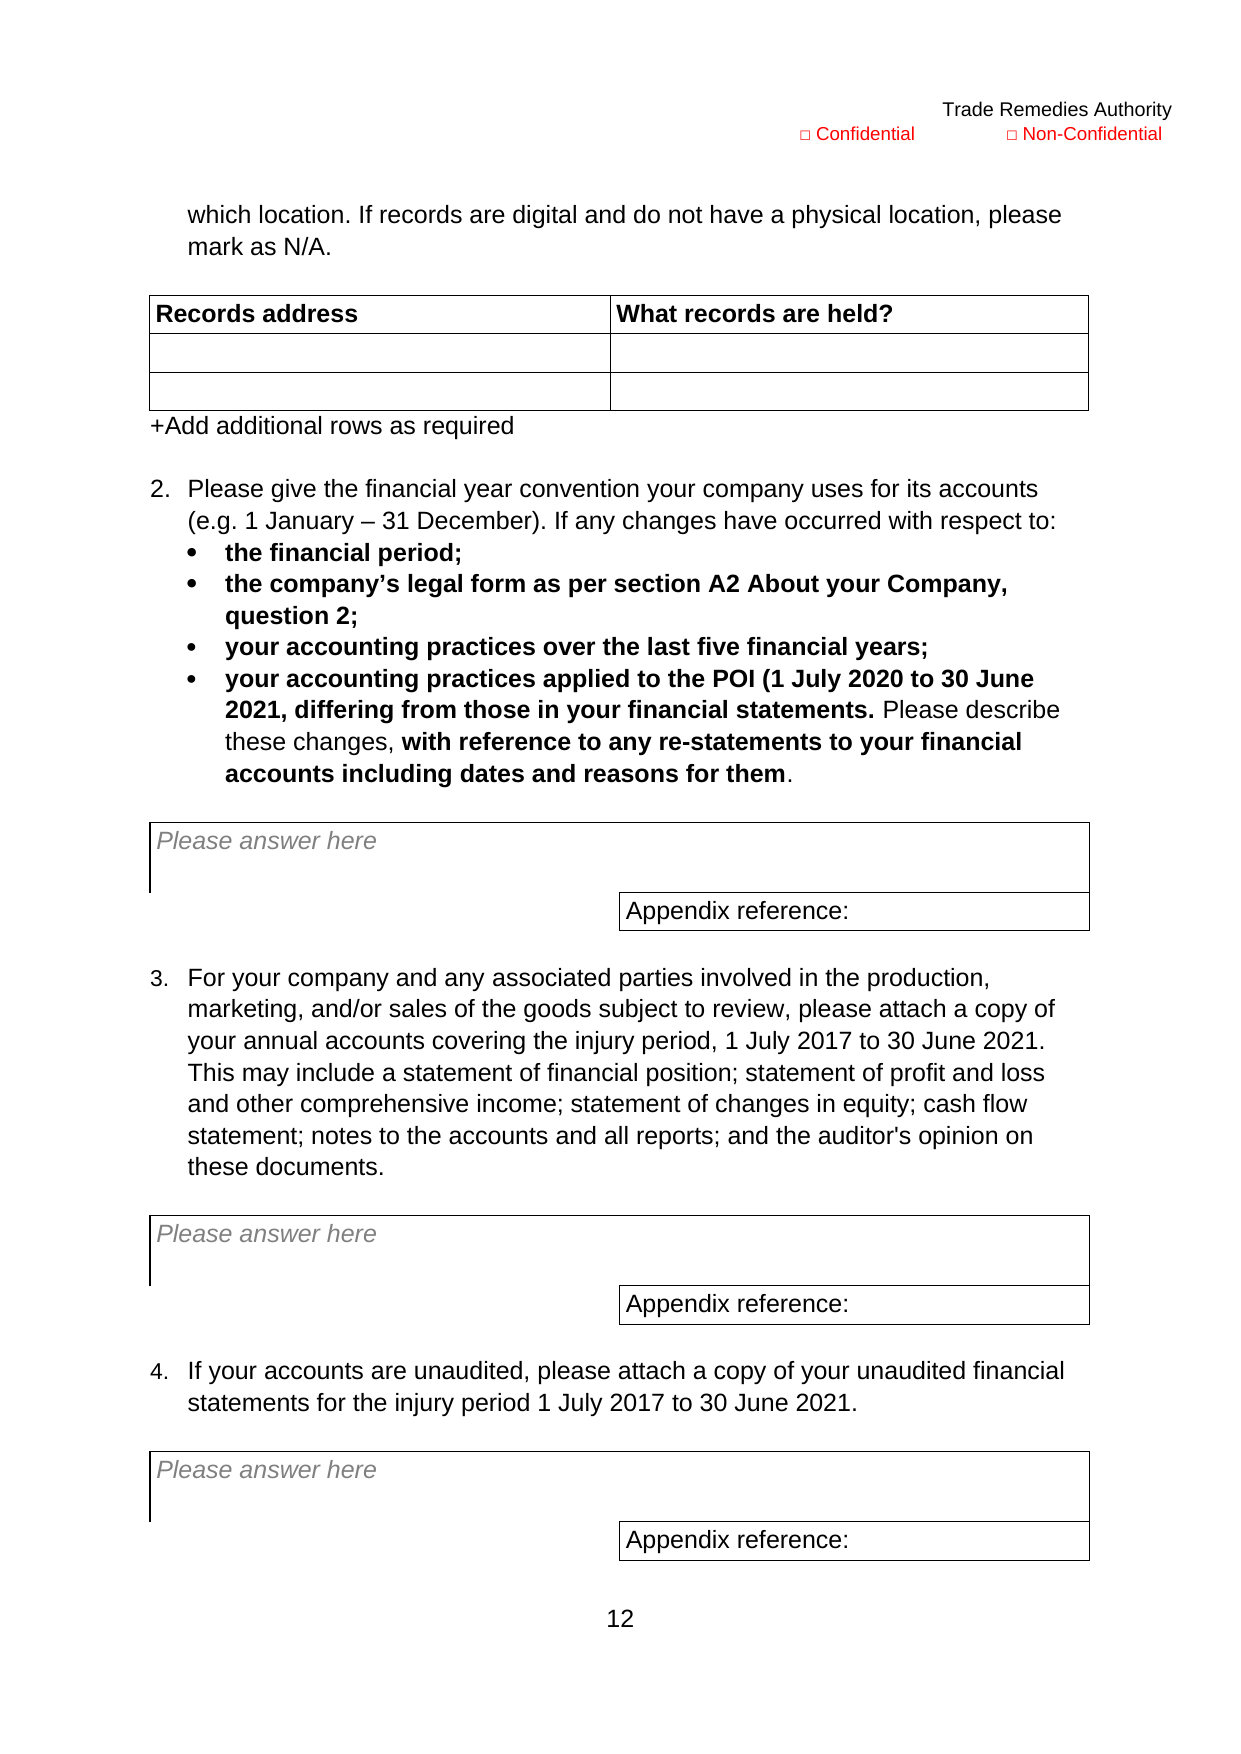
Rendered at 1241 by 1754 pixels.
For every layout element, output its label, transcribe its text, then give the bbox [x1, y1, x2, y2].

table_cell Appendix reference: [620, 893, 1089, 930]
table_cell [611, 373, 1088, 410]
list For your company and any associated parties involved in the production, marketing, and/or sales of the goods subject to review, please attach a copy of your annual accounts covering the injury period, 1 July 2017 to 30 June 2021. This may include a statement of financial position; statement of profit and loss and other comprehensive income; statement of changes in equity; cash flow statement; notes to the accounts and all reports; and the auditor's opinion on these documents. [150, 963, 1090, 1181]
table_cell [611, 334, 1088, 372]
list your accounting practices applied to the POI (1 July 2020 to 30 June 2021, differing from those in your financial statements. Please describe these changes, with reference to any re-statements to your financial accounts including dates and reasons for them. [187, 664, 1090, 787]
table_cell [150, 373, 610, 410]
table_cell Appendix reference: [620, 1522, 1089, 1559]
list Please give the financial year convention your company uses for its accounts (e.g. 1 January – 31 December). If any changes have occurred with respect to: [150, 474, 1090, 535]
table_header Please answer here [151, 1216, 1089, 1285]
list the financial period; [187, 537, 1090, 566]
table_cell [150, 1522, 619, 1559]
list If your accounts are unaudited, please attach a copy of your unaudited financial statements for the injury period 1 July 2017 to 30 June 2021. [150, 1356, 1090, 1417]
table_cell [150, 334, 610, 372]
table_header Please answer here [151, 1452, 1089, 1521]
text +Add additional rows as required [150, 411, 1090, 440]
table_header Please answer here [151, 823, 1089, 892]
table_cell Appendix reference: [620, 1286, 1089, 1324]
table_cell [150, 1286, 619, 1324]
list which location. If records are digital and do not have a physical location, please mark as N/A. [150, 200, 1090, 261]
list your accounting practices over the last five financial years; [187, 632, 1090, 661]
table_header Records address [150, 296, 610, 333]
table_cell [150, 893, 619, 930]
list the company’s legal form as per section A2 About your Company, question 2; [187, 569, 1090, 629]
table_header What records are held? [611, 296, 1088, 333]
